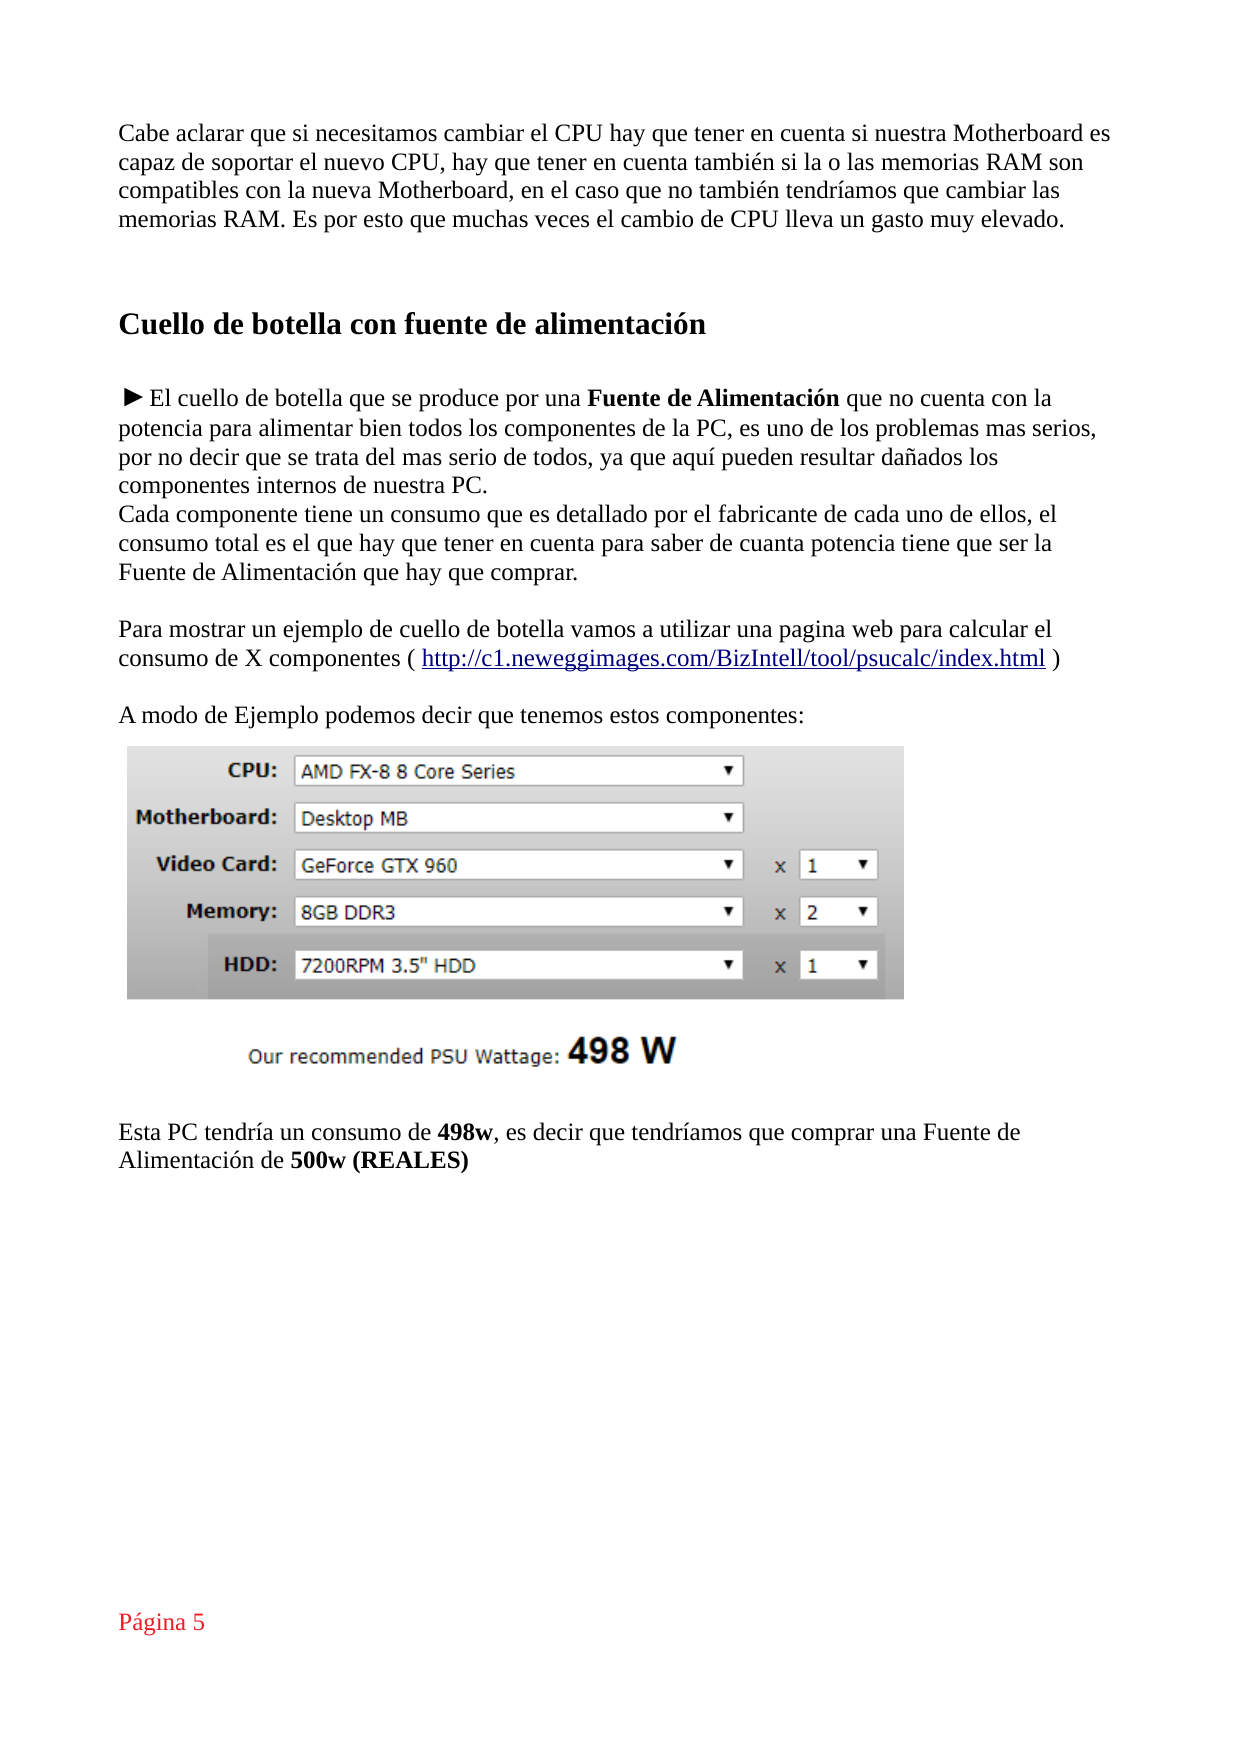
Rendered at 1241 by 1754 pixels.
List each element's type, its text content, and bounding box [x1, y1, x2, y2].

text ►El cuello de botella que se produce por una Fuente de Alimentación que no cuenta con la potencia para alimentar bien todos los componentes de la PC, es uno de los problemas mas serios, por no decir que se trata del mas serio de todos, ya que aquí pueden resultar dañados los componentes internos de nuestra PC. [118, 377, 1122, 499]
text Esta PC tendría un consumo de 498w, es decir que tendríamos que comprar una Fuente de Alimentación de 500w (REALES) [118, 729, 1122, 1174]
text Para mostrar un ejemplo de cuello de botella vamos a utilizar una pagina web para calcular el consumo de X componentes ( http://c1.neweggimages.com/BizIntell/tool/psucalc/index.html ) [118, 614, 1122, 672]
text A modo de Ejemplo podemos decir que tenemos estos componentes: [118, 700, 1122, 729]
text Cabe aclarar que si necesitamos cambiar el CPU hay que tener en cuenta si nuestra Motherboard es capaz de soportar el nuevo CPU, hay que tener en cuenta también si la o las memorias RAM son compatibles con la nueva Motherboard, en el caso que no también tendríamos que cambiar las memorias RAM. Es por esto que muchas veces el cambio de CPU lleva un gasto muy elevado. [118, 118, 1122, 233]
text Cuello de botella con fuente de alimentación [118, 305, 1122, 341]
text Cada componente tiene un consumo que es detallado por el fabricante de cada uno de ellos, el consumo total es el que hay que tener en cuenta para saber de cuanta potencia tiene que ser la Fuente de Alimentación que hay que comprar. [118, 499, 1122, 585]
picture [127, 746, 904, 1117]
